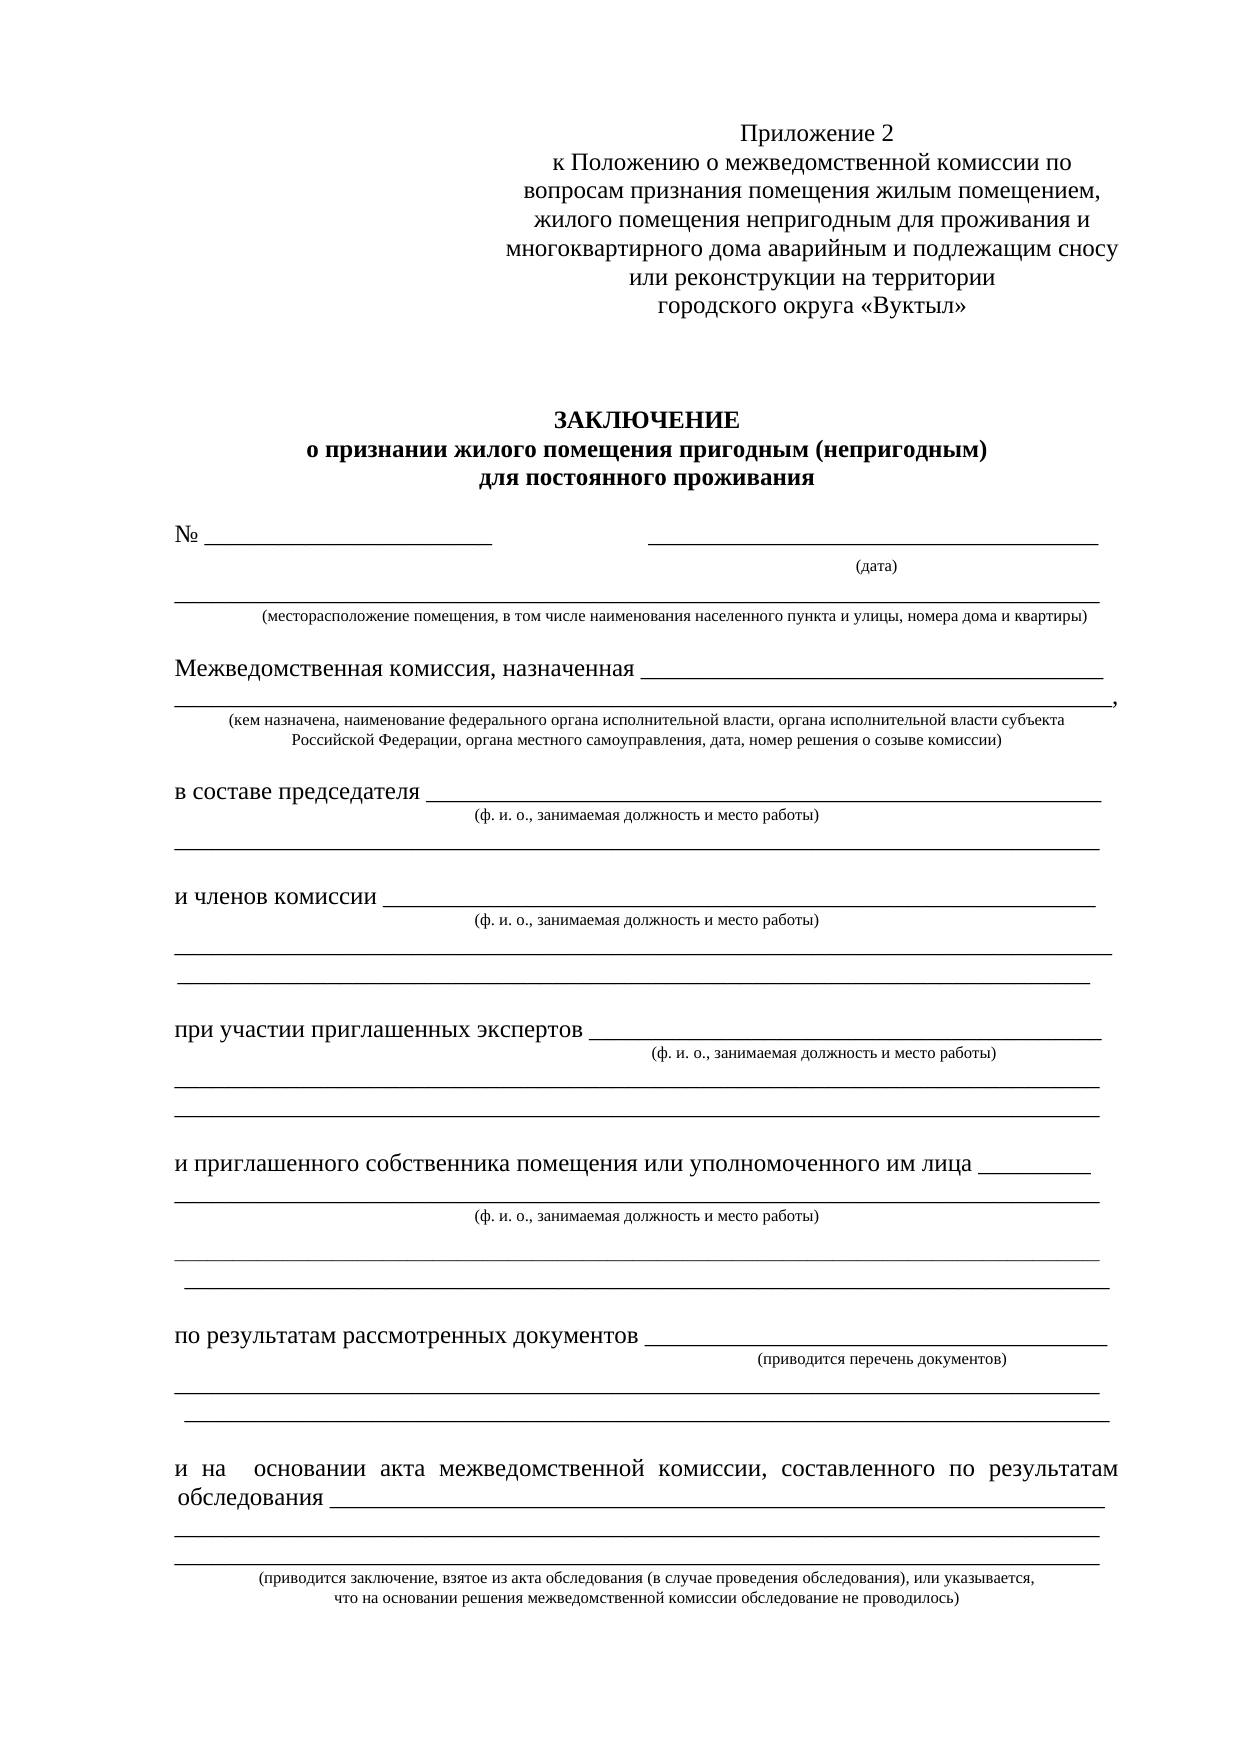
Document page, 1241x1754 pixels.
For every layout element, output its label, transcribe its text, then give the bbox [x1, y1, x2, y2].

text по результатам рассмотренных документов _____________________________________ [174, 1320, 1119, 1348]
text что на основании решения межведомственной комиссии обследование не проводилось) [174, 1587, 1119, 1607]
text Межведомственная комиссия, назначенная _____________________________________ [174, 653, 1119, 681]
text № _______________________ ____________________________________ [174, 519, 1119, 548]
text (приводится перечень документов) [174, 1348, 1119, 1368]
text к Положению о межведомственной комиссии по вопросам признания помещения жилым помещением, жилого помещения непригодным для проживания и многоквартирного дома аварийным и подлежащим сносу или реконструкции на территории [502, 147, 1122, 291]
text Приложение 2 [118, 118, 1122, 147]
text ___________________________________________________________________________, [174, 681, 1119, 710]
text __________________________________________________________________________ [174, 577, 1119, 605]
text __________________________________________________________________________ [174, 1368, 1119, 1396]
text (ф. и. о., занимаемая должность и место работы) [174, 910, 1119, 929]
text и членов комиссии _________________________________________________________ [174, 881, 1119, 910]
text (ф. и. о., занимаемая должность и место работы) [174, 805, 1119, 824]
text (ф. и. о., занимаемая должность и место работы) [174, 1043, 1119, 1062]
text __________________________________________________________________________ [174, 1511, 1119, 1539]
text (дата) [174, 548, 1119, 577]
text о признании жилого помещения пригодным (непригодным) [174, 434, 1119, 462]
text (ф. и. о., занимаемая должность и место работы) [174, 1206, 1119, 1225]
text (кем назначена, наименование федерального органа исполнительной власти, органа исполнительной власти субъекта [174, 710, 1119, 729]
text Российской Федерации, органа местного самоуправления, дата, номер решения о созыве комиссии) [174, 729, 1119, 748]
text _______________________________________________________________________________________________________________ [174, 1244, 1119, 1263]
text в составе председателя ______________________________________________________ [174, 776, 1119, 805]
text ЗАКЛЮЧЕНИЕ [174, 405, 1119, 434]
text __________________________________________________________________________ [174, 1539, 1119, 1568]
text и приглашенного собственника помещения или уполномоченного им лица _________ [174, 1148, 1119, 1177]
text __________________________________________________________________________ [174, 1091, 1119, 1120]
text для постоянного проживания [174, 462, 1119, 491]
text __________________________________________________________________________ [174, 1177, 1119, 1206]
text (приводится заключение, взятое из акта обследования (в случае проведения обследования), или указывается, [174, 1568, 1119, 1587]
text __________________________________________________________________________ [174, 1062, 1119, 1091]
text (месторасположение помещения, в том числе наименования населенного пункта и улицы, номера дома и квартиры) [174, 605, 1119, 624]
text __________________________________________________________________________ [174, 1396, 1119, 1425]
text и на основании акта межведомственной комиссии, составленного по результатам обследования ______________________________________________________________ [174, 1453, 1119, 1511]
text при участии приглашенных экспертов _________________________________________ [174, 1014, 1119, 1043]
text __________________________________________________________________________ [174, 824, 1119, 853]
text городского округа «Вуктыл» [502, 291, 1122, 319]
text __________________________________________________________________________ [174, 1263, 1119, 1292]
text ____________________________________________________________________________________________________________________________________________________ [174, 929, 1119, 987]
